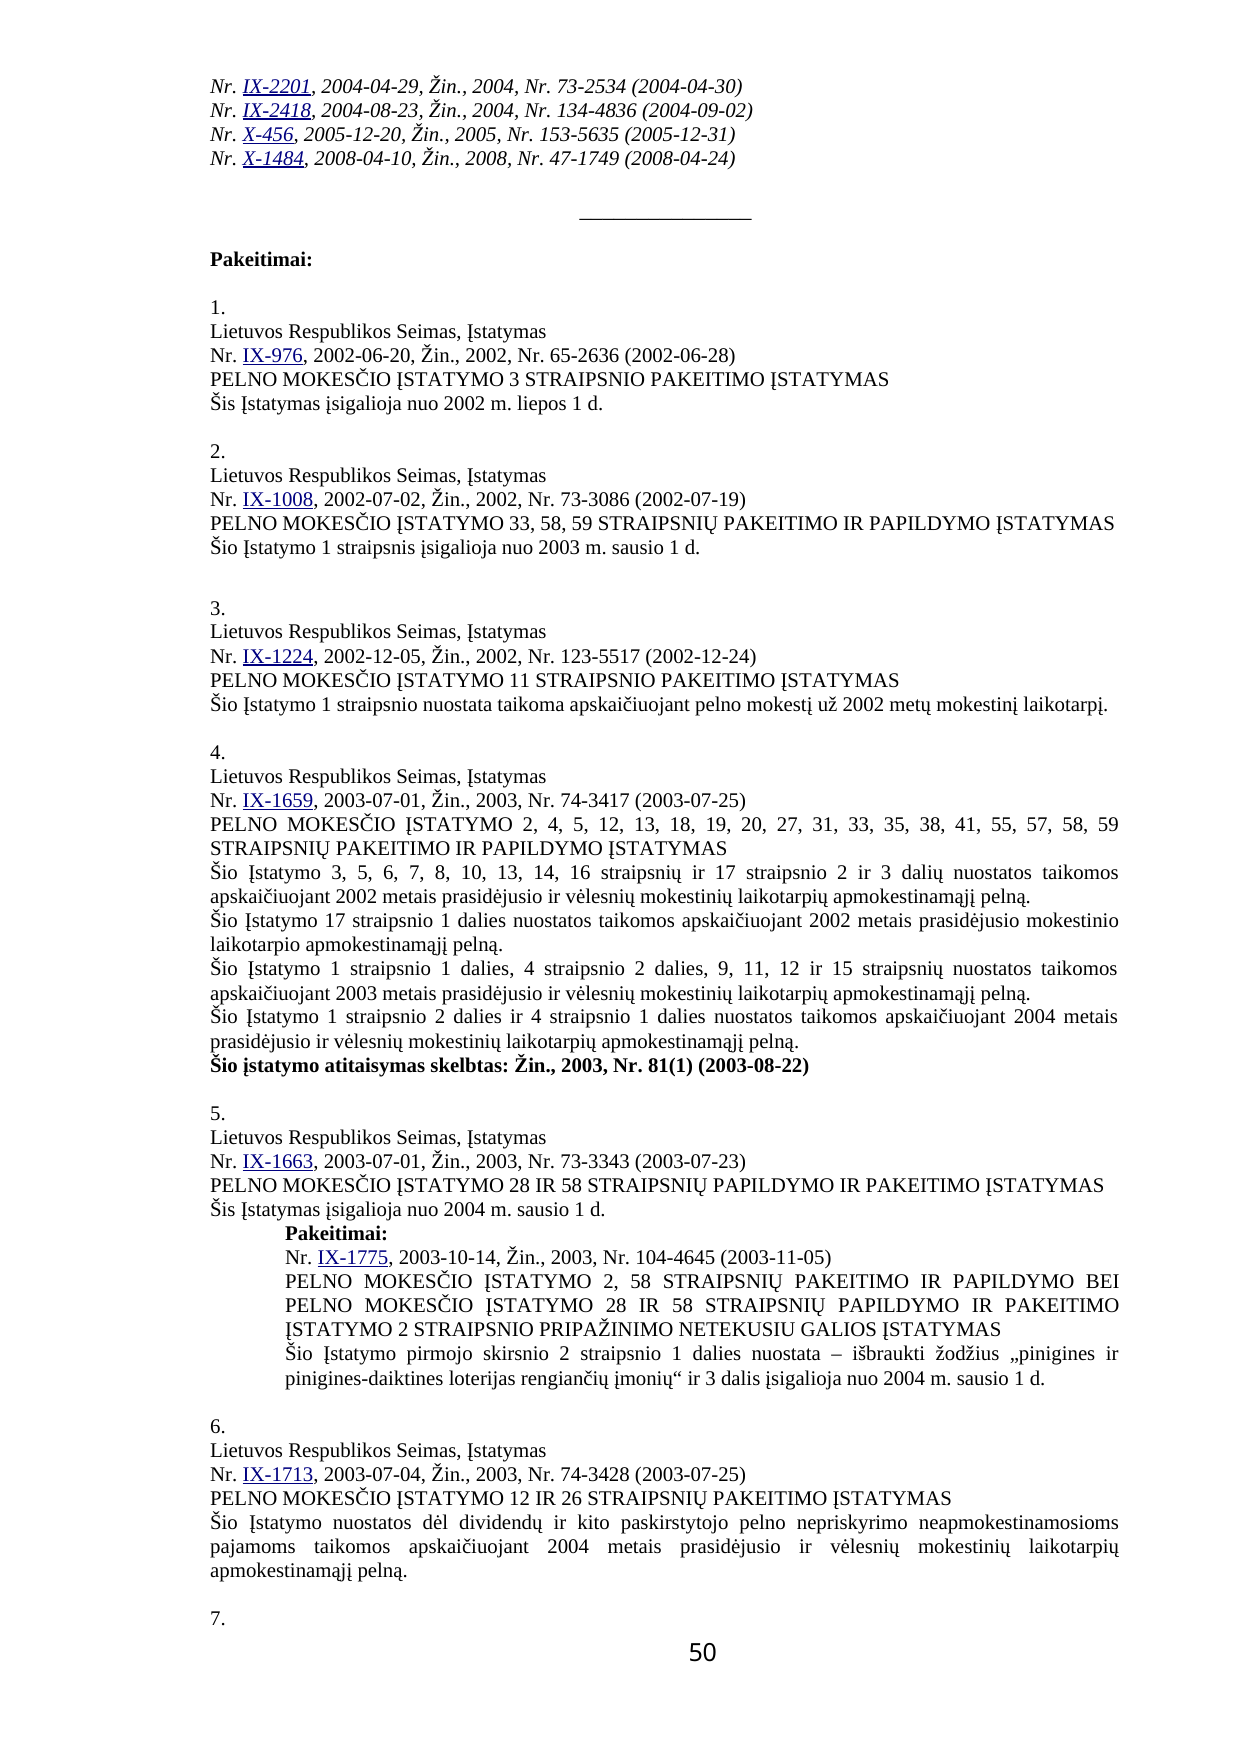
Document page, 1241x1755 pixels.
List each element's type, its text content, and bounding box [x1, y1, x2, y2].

text Lietuvos Respublikos Seimas, Įstatymas [210, 463, 1120, 487]
text Nr. IX-2201, 2004-04-29, Žin., 2004, Nr. 73-2534 (2004-04-30) [210, 73, 1120, 98]
text Nr. IX-1008, 2002-07-02, Žin., 2002, Nr. 73-3086 (2002-07-19) [210, 487, 1120, 511]
text PELNO MOKESČIO ĮSTATYMO 11 STRAIPSNIO PAKEITIMO ĮSTATYMAS [210, 668, 1120, 692]
text Pakeitimai: [210, 247, 1120, 271]
text 6. [210, 1413, 1120, 1438]
text Šio Įstatymo 1 straipsnio nuostata taikoma apskaičiuojant pelno mokestį už 2002 metų mokestinį laikotarpį. [210, 692, 1120, 716]
text 2. [210, 439, 1120, 463]
text 4. [210, 740, 1120, 764]
text Šio Įstatymo nuostatos dėl dividendų ir kito paskirstytojo pelno nepriskyrimo neapmokestinamosioms pajamoms taikomos apskaičiuojant 2004 metais prasidėjusio ir vėlesnių mokestinių laikotarpių apmokestinamąjį pelną. [210, 1510, 1120, 1582]
text Šio Įstatymo 1 straipsnio 1 dalies, 4 straipsnio 2 dalies, 9, 11, 12 ir 15 straipsnių nuostatos taikomos apskaičiuojant 2003 metais prasidėjusio ir vėlesnių mokestinių laikotarpių apmokestinamąjį pelną. [210, 956, 1120, 1004]
text PELNO MOKESČIO ĮSTATYMO 33, 58, 59 STRAIPSNIŲ PAKEITIMO IR PAPILDYMO ĮSTATYMAS [210, 511, 1120, 535]
text Šio Įstatymo 1 straipsnis įsigalioja nuo 2003 m. sausio 1 d. [210, 535, 1120, 559]
text Šis Įstatymas įsigalioja nuo 2004 m. sausio 1 d. [210, 1197, 1120, 1221]
text Nr. IX-1713, 2003-07-04, Žin., 2003, Nr. 74-3428 (2003-07-25) [210, 1462, 1120, 1486]
text Nr. IX-976, 2002-06-20, Žin., 2002, Nr. 65-2636 (2002-06-28) [210, 343, 1120, 367]
text Šis Įstatymas įsigalioja nuo 2002 m. liepos 1 d. [210, 391, 1120, 415]
text Lietuvos Respublikos Seimas, Įstatymas [210, 619, 1120, 643]
text PELNO MOKESČIO ĮSTATYMO 28 IR 58 STRAIPSNIŲ PAPILDYMO IR PAKEITIMO ĮSTATYMAS [210, 1173, 1120, 1197]
text 5. [210, 1101, 1120, 1125]
text Nr. X-456, 2005-12-20, Žin., 2005, Nr. 153-5635 (2005-12-31) [210, 122, 1120, 146]
text PELNO MOKESČIO ĮSTATYMO 2, 4, 5, 12, 13, 18, 19, 20, 27, 31, 33, 35, 38, 41, 55, 57, 58, 59 STRAIPSNIŲ PAKEITIMO IR PAPILDYMO ĮSTATYMAS [210, 812, 1120, 860]
text Šio Įstatymo 1 straipsnio 2 dalies ir 4 straipsnio 1 dalies nuostatos taikomos apskaičiuojant 2004 metais prasidėjusio ir vėlesnių mokestinių laikotarpių apmokestinamąjį pelną. [210, 1004, 1120, 1053]
text Nr. X-1484, 2008-04-10, Žin., 2008, Nr. 47-1749 (2008-04-24) [210, 146, 1120, 170]
text 7. [210, 1606, 1120, 1630]
text Nr. IX-1775, 2003-10-14, Žin., 2003, Nr. 104-4645 (2003-11-05) [210, 1245, 1120, 1269]
text Lietuvos Respublikos Seimas, Įstatymas [210, 319, 1120, 343]
text Šio Įstatymo 17 straipsnio 1 dalies nuostatos taikomos apskaičiuojant 2002 metais prasidėjusio mokestinio laikotarpio apmokestinamąjį pelną. [210, 908, 1120, 956]
text Lietuvos Respublikos Seimas, Įstatymas [210, 1438, 1120, 1462]
text Nr. IX-1663, 2003-07-01, Žin., 2003, Nr. 73-3343 (2003-07-23) [210, 1149, 1120, 1173]
text 3. [210, 595, 1120, 619]
text _______________ [210, 196, 1120, 222]
text PELNO MOKESČIO ĮSTATYMO 12 IR 26 STRAIPSNIŲ PAKEITIMO ĮSTATYMAS [210, 1486, 1120, 1510]
text Šio įstatymo atitaisymas skelbtas: Žin., 2003, Nr. 81(1) (2003-08-22) [210, 1053, 1120, 1077]
text Šio Įstatymo pirmojo skirsnio 2 straipsnio 1 dalies nuostata – išbraukti žodžius „pinigines ir pinigines-daiktines loterijas rengiančių įmonių“ ir 3 dalis įsigalioja nuo 2004 m. sausio 1 d. [285, 1341, 1120, 1389]
text Pakeitimai: [210, 1221, 1120, 1245]
text Šio Įstatymo 3, 5, 6, 7, 8, 10, 13, 14, 16 straipsnių ir 17 straipsnio 2 ir 3 dalių nuostatos taikomos apskaičiuojant 2002 metais prasidėjusio ir vėlesnių mokestinių laikotarpių apmokestinamąjį pelną. [210, 860, 1120, 908]
text 1. [210, 295, 1120, 319]
text PELNO MOKESČIO ĮSTATYMO 2, 58 STRAIPSNIŲ PAKEITIMO IR PAPILDYMO BEI PELNO MOKESČIO ĮSTATYMO 28 IR 58 STRAIPSNIŲ PAPILDYMO IR PAKEITIMO ĮSTATYMO 2 STRAIPSNIO PRIPAŽINIMO NETEKUSIU GALIOS ĮSTATYMAS [285, 1269, 1120, 1341]
text Nr. IX-1659, 2003-07-01, Žin., 2003, Nr. 74-3417 (2003-07-25) [210, 788, 1120, 812]
text Nr. IX-1224, 2002-12-05, Žin., 2002, Nr. 123-5517 (2002-12-24) [210, 643, 1120, 668]
text Lietuvos Respublikos Seimas, Įstatymas [210, 764, 1120, 788]
text Nr. IX-2418, 2004-08-23, Žin., 2004, Nr. 134-4836 (2004-09-02) [210, 98, 1120, 122]
text Lietuvos Respublikos Seimas, Įstatymas [210, 1125, 1120, 1149]
text PELNO MOKESČIO ĮSTATYMO 3 STRAIPSNIO PAKEITIMO ĮSTATYMAS [210, 367, 1120, 391]
